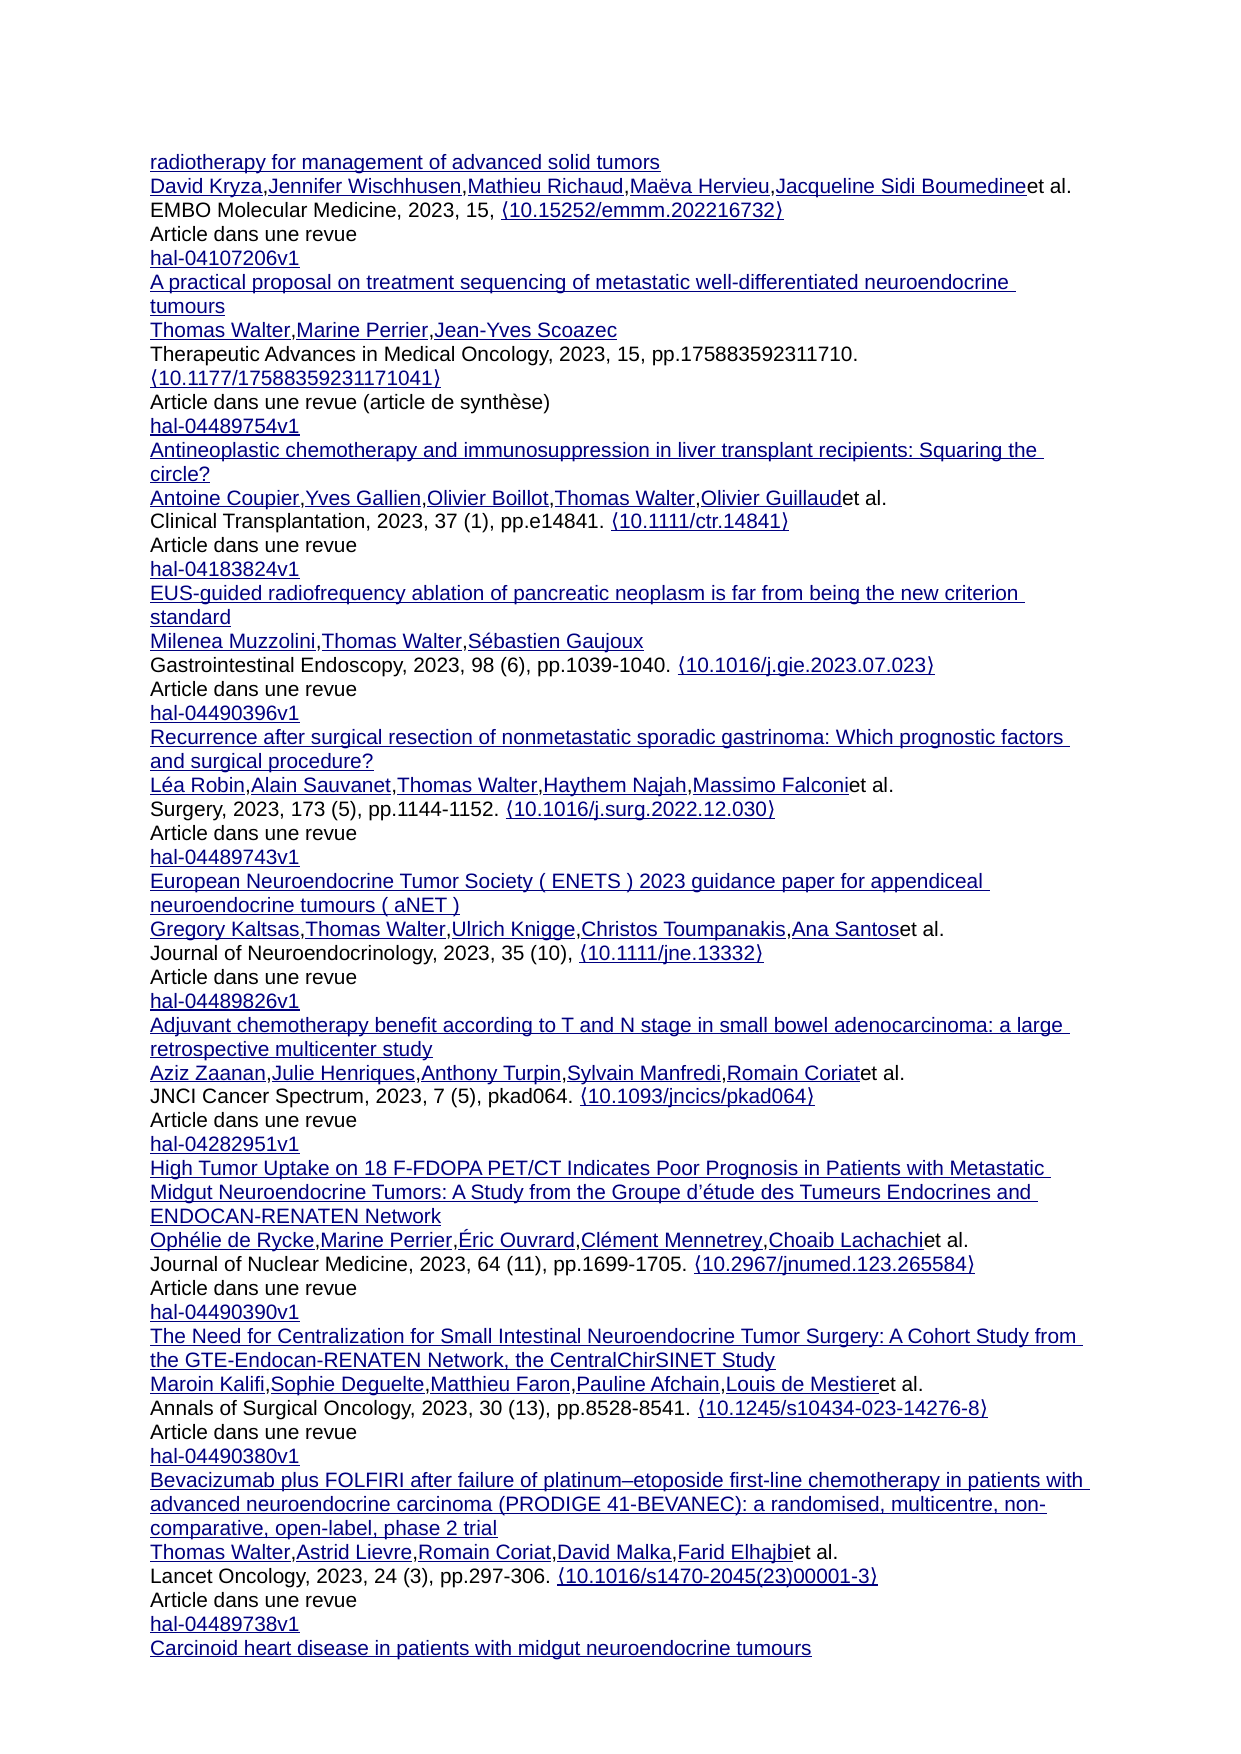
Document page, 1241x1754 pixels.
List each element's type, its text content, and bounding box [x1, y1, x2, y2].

table_cell Recurrence after surgical resection of nonmetastatic sporadic gastrinoma: Which prognostic factors and surgical procedure? Léa Robin,Alain Sauvanet,Thomas Walter,Haythem Najah,Massimo Falconiet al. Surgery, 2023, 173 (5), pp.1144-1152. ⟨10.1016/j.surg.2022.12.030⟩ Article dans une revue hal-04489743v1 [150, 725, 1090, 869]
table_cell A practical proposal on treatment sequencing of metastatic well-differentiated neuroendocrine tumours Thomas Walter,Marine Perrier,Jean-Yves Scoazec Therapeutic Advances in Medical Oncology, 2023, 15, pp.175883592311710. ⟨10.1177/17588359231171041⟩ Article dans une revue (article de synthèse) hal-04489754v1 [150, 270, 1090, 437]
table_cell radiotherapy for management of advanced solid tumors David Kryza,Jennifer Wischhusen,Mathieu Richaud,Maëva Hervieu,Jacqueline Sidi Boumedineet al. EMBO Molecular Medicine, 2023, 15, ⟨10.15252/emmm.202216732⟩ Article dans une revue hal-04107206v1 [150, 150, 1090, 270]
table_cell EUS-guided radiofrequency ablation of pancreatic neoplasm is far from being the new criterion standard Milenea Muzzolini,Thomas Walter,Sébastien Gaujoux Gastrointestinal Endoscopy, 2023, 98 (6), pp.1039-1040. ⟨10.1016/j.gie.2023.07.023⟩ Article dans une revue hal-04490396v1 [150, 581, 1090, 725]
table_cell European Neuroendocrine Tumor Society ( ENETS ) 2023 guidance paper for appendiceal neuroendocrine tumours ( aNET ) Gregory Kaltsas,Thomas Walter,Ulrich Knigge,Christos Toumpanakis,Ana Santoset al. Journal of Neuroendocrinology, 2023, 35 (10), ⟨10.1111/jne.13332⟩ Article dans une revue hal-04489826v1 [150, 869, 1090, 1012]
table_cell High Tumor Uptake on 18 F-FDOPA PET/CT Indicates Poor Prognosis in Patients with Metastatic Midgut Neuroendocrine Tumors: A Study from the Groupe d’étude des Tumeurs Endocrines and ENDOCAN-RENATEN Network Ophélie de Rycke,Marine Perrier,Éric Ouvrard,Clément Mennetrey,Choaib Lachachiet al. Journal of Nuclear Medicine, 2023, 64 (11), pp.1699-1705. ⟨10.2967/jnumed.123.265584⟩ Article dans une revue hal-04490390v1 [150, 1156, 1090, 1324]
table_cell advanced neuroendocrine carcinoma (PRODIGE 41-BEVANEC): a randomised, multicentre, non-comparative, open-label, phase 2 trial Thomas Walter,Astrid Lievre,Romain Coriat,David Malka,Farid Elhajbiet al. Lancet Oncology, 2023, 24 (3), pp.297-306. ⟨10.1016/s1470-2045(23)00001-3⟩ Article dans une revue hal-04489738v1 [150, 1490, 1090, 1635]
table_cell Bevacizumab plus FOLFIRI after failure of platinum–etoposide first-line chemotherapy in patients with [150, 1468, 1090, 1489]
table_cell Antineoplastic chemotherapy and immunosuppression in liver transplant recipients: Squaring the circle? Antoine Coupier,Yves Gallien,Olivier Boillot,Thomas Walter,Olivier Guillaudet al. Clinical Transplantation, 2023, 37 (1), pp.e14841. ⟨10.1111/ctr.14841⟩ Article dans une revue hal-04183824v1 [150, 438, 1090, 581]
table_cell Carcinoid heart disease in patients with midgut neuroendocrine tumours [150, 1635, 1090, 1659]
table_cell Adjuvant chemotherapy benefit according to T and N stage in small bowel adenocarcinoma: a large retrospective multicenter study Aziz Zaanan,Julie Henriques,Anthony Turpin,Sylvain Manfredi,Romain Coriatet al. JNCI Cancer Spectrum, 2023, 7 (5), pkad064. ⟨10.1093/jncics/pkad064⟩ Article dans une revue hal-04282951v1 [150, 1013, 1090, 1156]
table_cell The Need for Centralization for Small Intestinal Neuroendocrine Tumor Surgery: A Cohort Study from the GTE-Endocan-RENATEN Network, the CentralChirSINET Study Maroin Kalifi,Sophie Deguelte,Matthieu Faron,Pauline Afchain,Louis de Mestieret al. Annals of Surgical Oncology, 2023, 30 (13), pp.8528-8541. ⟨10.1245/s10434-023-14276-8⟩ Article dans une revue hal-04490380v1 [150, 1324, 1090, 1468]
